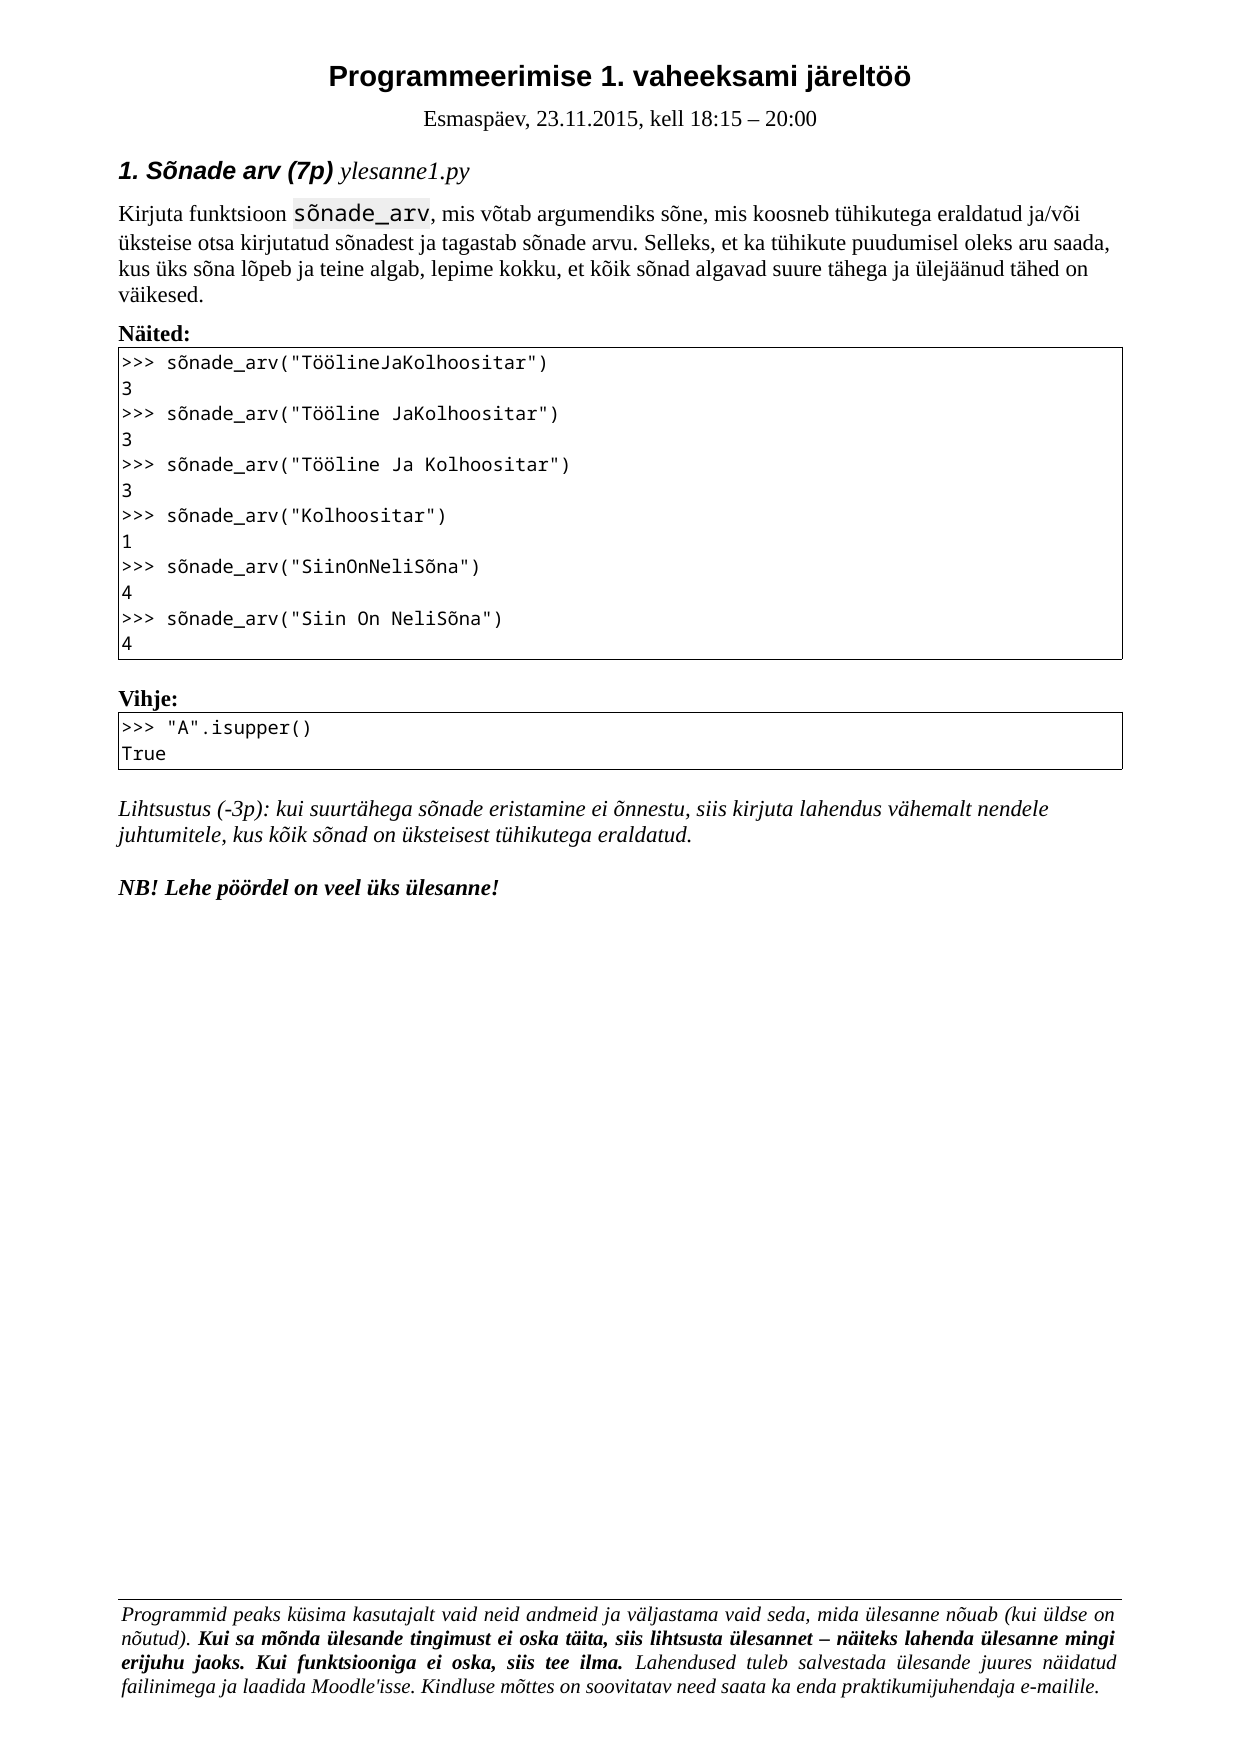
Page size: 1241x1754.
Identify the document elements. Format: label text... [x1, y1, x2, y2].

subtitle 1. Sõnade arv (7p) ylesanne1.py [118, 156, 1122, 185]
text Kirjuta funktsioon sõnade_arv, mis võtab argumendiks sõne, mis koosneb tühikutega eraldatud ja/või üksteise otsa kirjutatud sõnadest ja tagastab sõnade arvu. Selleks, et ka tühikute puudumisel oleks aru saada, kus üks sõna lõpeb ja teine algab, lepime kokku, et kõik sõnad algavad suure tähega ja ülejäänud tähed on väikesed. [118, 197, 1122, 308]
text Näited: [118, 320, 1122, 347]
text >>> sõnade_arv("TöölineJaKolhoositar") [119, 348, 1122, 372]
text >>> sõnade_arv("Siin On NeliSõna") [119, 602, 1122, 627]
text >>> sõnade_arv("SiinOnNeliSõna") [119, 551, 1122, 576]
text 4 [119, 576, 1122, 602]
text 4 [119, 627, 1122, 659]
text NB! Lehe pöördel on veel üks ülesanne! [118, 874, 1122, 900]
subtitle Programmeerimise 1. vaheeksami järeltöö [118, 59, 1122, 92]
text >>> sõnade_arv("Tööline Ja Kolhoositar") [119, 449, 1122, 474]
text 3 [119, 474, 1122, 500]
text 3 [119, 372, 1122, 398]
text 3 [119, 423, 1122, 449]
text Vihje: [118, 685, 1122, 712]
text 1 [119, 525, 1122, 551]
text >>> sõnade_arv("Kolhoositar") [119, 500, 1122, 525]
text >>> "A".isupper() [119, 713, 1122, 737]
subtitle Esmaspäev, 23.11.2015, kell 18:15 – 20:00 [118, 105, 1122, 131]
text Lihtsustus (-3p): kui suurtähega sõnade eristamine ei õnnestu, siis kirjuta lahendus vähemalt nendele juhtumitele, kus kõik sõnad on üksteisest tühikutega eraldatud. [118, 795, 1122, 848]
text True [119, 737, 1122, 769]
text >>> sõnade_arv("Tööline JaKolhoositar") [119, 398, 1122, 423]
